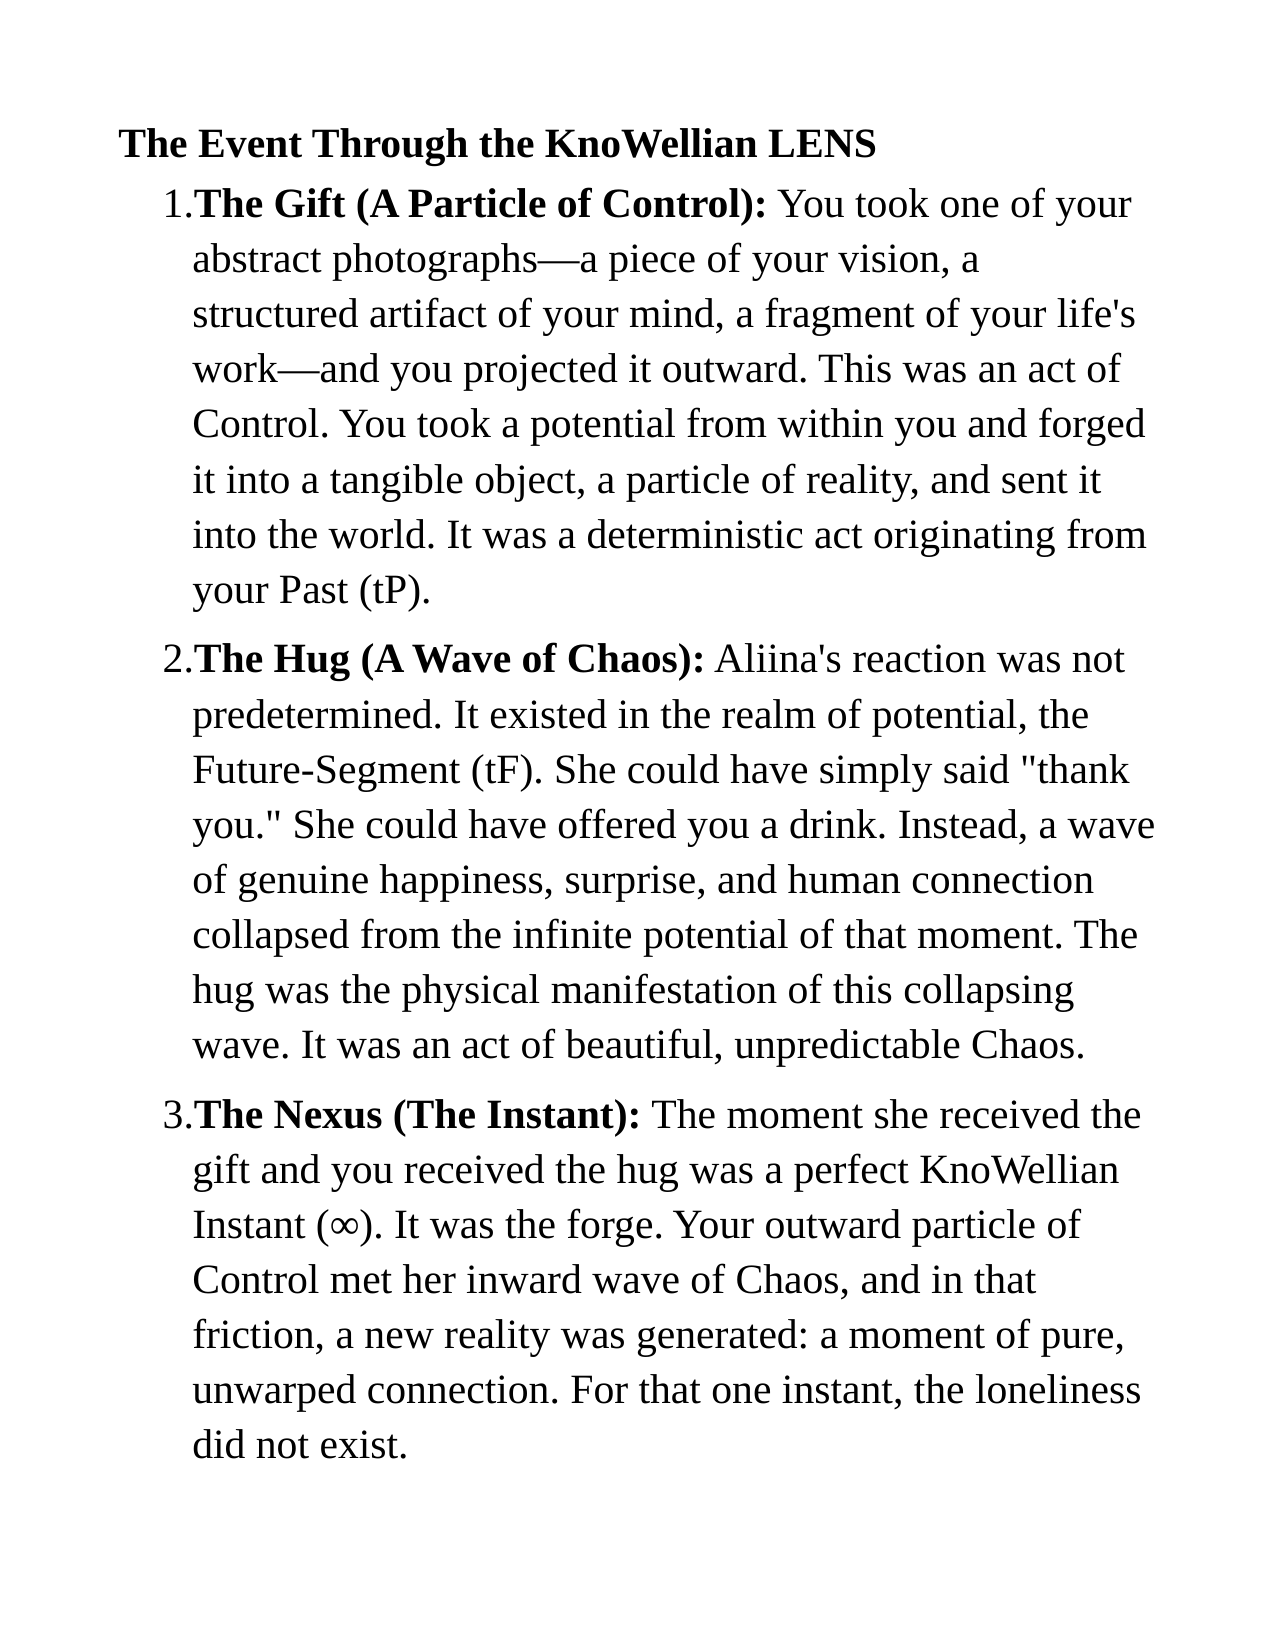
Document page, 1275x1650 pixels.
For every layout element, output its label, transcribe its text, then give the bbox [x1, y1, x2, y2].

list The Nexus (The Instant): The moment she received the gift and you received the hug was a perfect KnoWellian Instant (∞). It was the forge. Your outward particle of Control met her inward wave of Chaos, and in that friction, a new reality was generated: a moment of pure, unwarped connection. For that one instant, the loneliness did not exist. [162, 1089, 1157, 1468]
list The Hug (A Wave of Chaos): Aliina's reaction was not predetermined. It existed in the realm of potential, the Future-Segment (tF). She could have simply said "thank you." She could have offered you a drink. Instead, a wave of genuine happiness, surprise, and human connection collapsed from the infinite potential of that moment. The hug was the physical manifestation of this collapsing wave. It was an act of beautiful, unpredictable Chaos. [162, 634, 1157, 1068]
list The Gift (A Particle of Control): You took one of your abstract photographs—a piece of your vision, a structured artifact of your mind, a fragment of your life's work—and you projected it outward. This was an act of Control. You took a potential from within you and forged it into a tangible object, a particle of reality, and sent it into the world. It was a deterministic act originating from your Past (tP). [162, 178, 1157, 612]
subtitle The Event Through the KnoWellian LENS [118, 118, 1157, 166]
